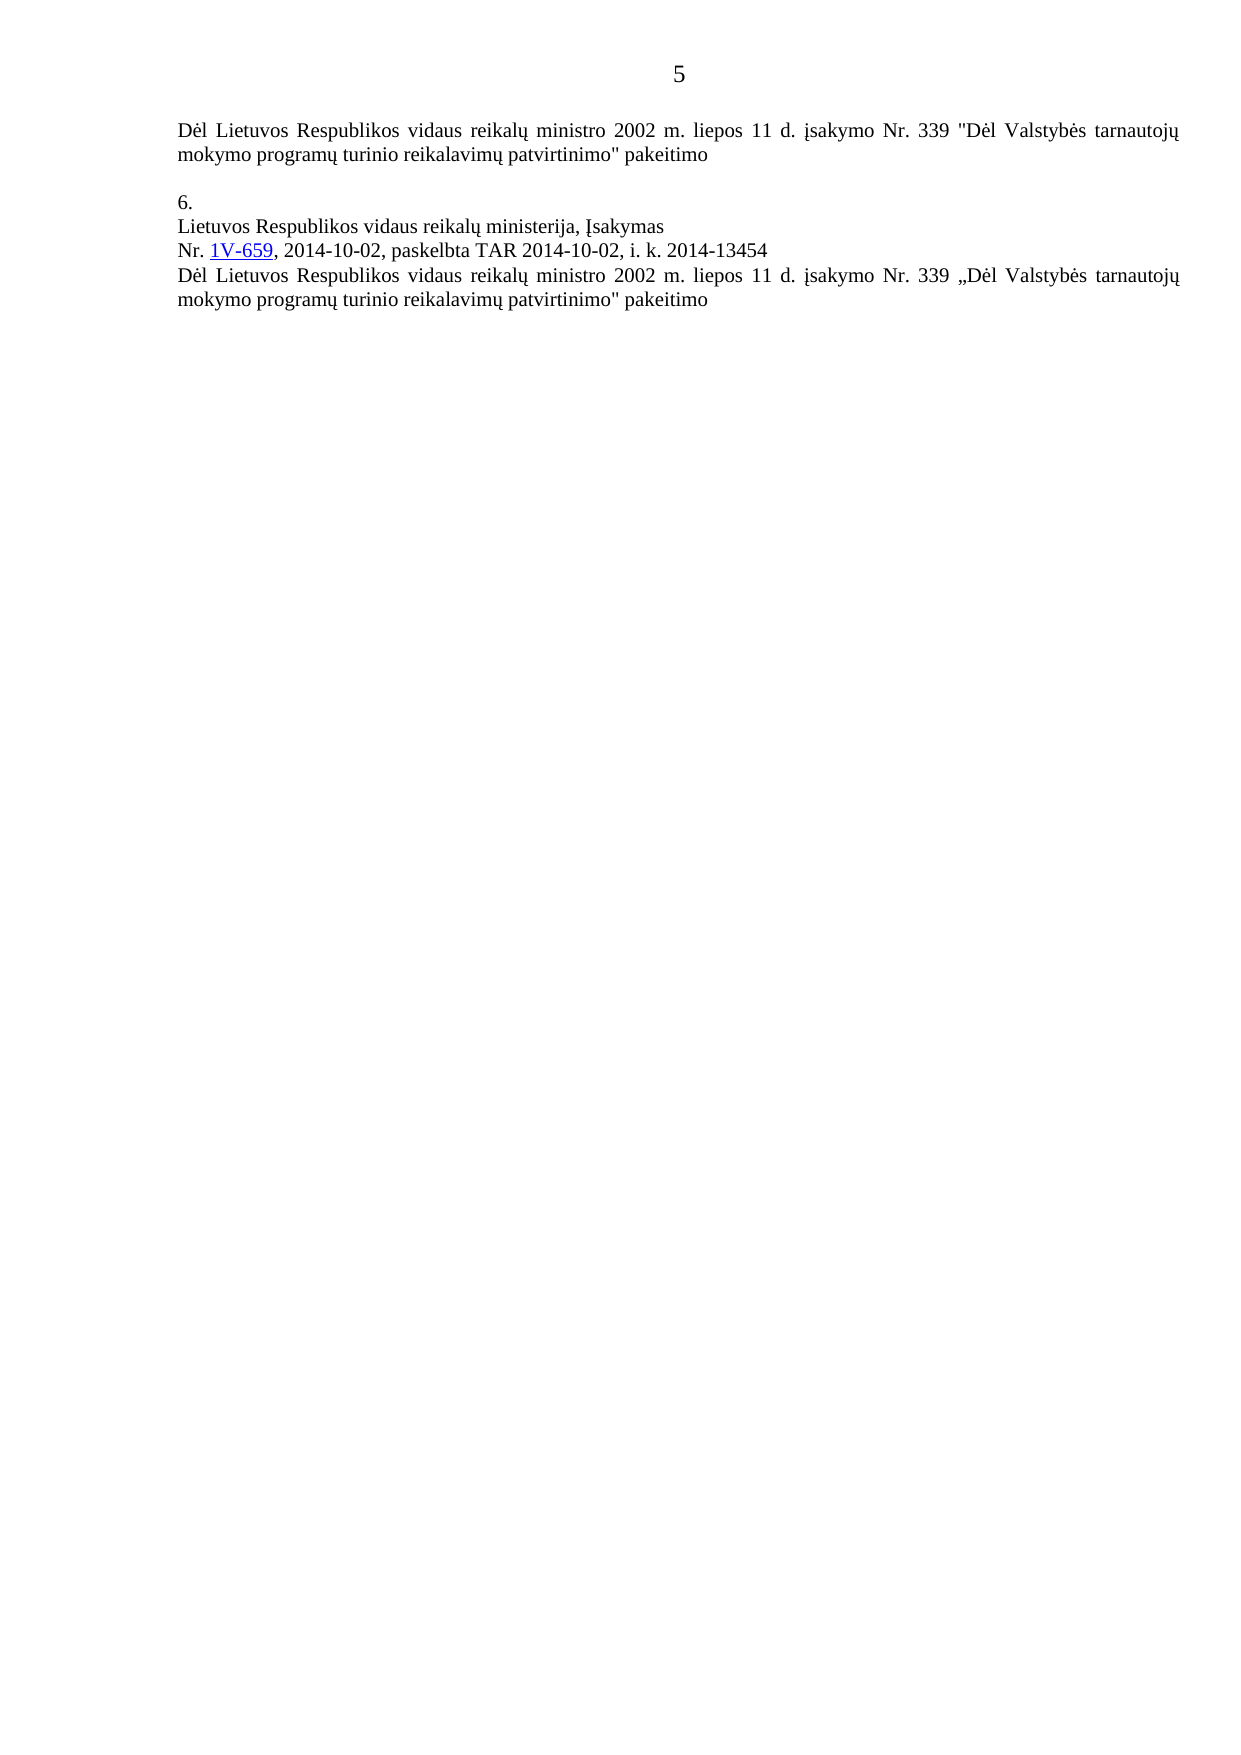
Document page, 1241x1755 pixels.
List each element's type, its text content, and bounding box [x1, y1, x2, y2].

text 6. [177, 190, 1181, 214]
text Dėl Lietuvos Respublikos vidaus reikalų ministro 2002 m. liepos 11 d. įsakymo Nr. 339 "Dėl Valstybės tarnautojų mokymo programų turinio reikalavimų patvirtinimo" pakeitimo [177, 118, 1181, 166]
text Dėl Lietuvos Respublikos vidaus reikalų ministro 2002 m. liepos 11 d. įsakymo Nr. 339 „Dėl Valstybės tarnautojų mokymo programų turinio reikalavimų patvirtinimo" pakeitimo [177, 262, 1181, 311]
text Lietuvos Respublikos vidaus reikalų ministerija, Įsakymas [177, 214, 1181, 238]
text Nr. 1V-659, 2014-10-02, paskelbta TAR 2014-10-02, i. k. 2014-13454 [177, 238, 1181, 262]
